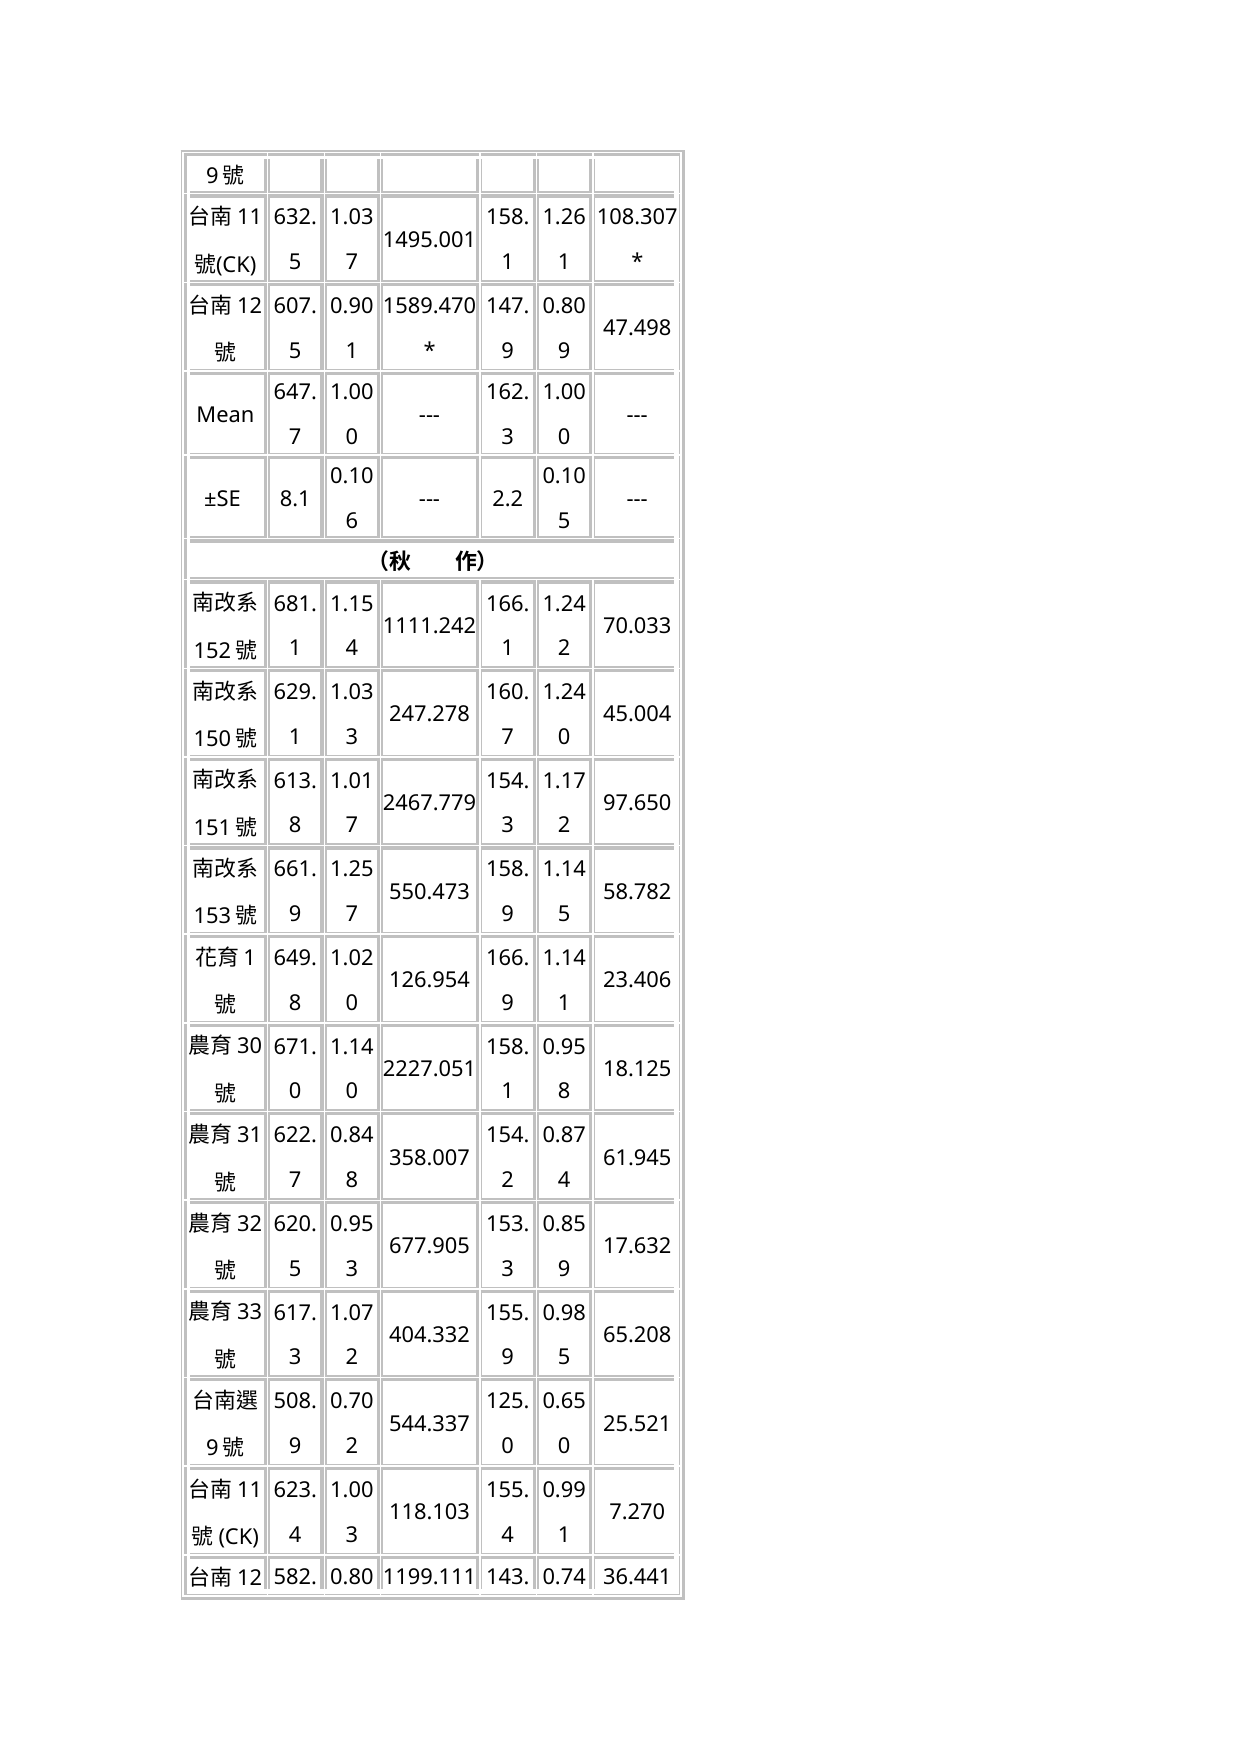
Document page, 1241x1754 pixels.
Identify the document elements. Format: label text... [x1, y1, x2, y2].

table_cell 622.7 [270, 1115, 320, 1198]
table_cell 台南選9號 [184, 1375, 267, 1464]
table_cell 247.278 [383, 672, 476, 754]
table_cell 1.154 [327, 584, 377, 666]
table_cell --- [592, 369, 682, 452]
table_cell 45.004 [592, 666, 682, 754]
table_cell 1589.470* [383, 286, 476, 368]
table_cell 25.521 [592, 1375, 682, 1464]
table_cell 台南12 [184, 1553, 267, 1594]
table_cell 南改系153號 [184, 843, 267, 932]
table_cell 153.3 [482, 1204, 533, 1286]
table_cell 0.901 [327, 286, 377, 368]
table_cell --- [383, 459, 476, 536]
table_cell 1.003 [327, 1470, 377, 1552]
table_cell 9號 [187, 156, 267, 191]
table_cell 台南12號 [184, 280, 267, 368]
table_cell 125.0 [482, 1381, 533, 1464]
table_cell 108.307* [592, 191, 682, 280]
table_cell 17.632 [592, 1198, 682, 1286]
table_cell 681.1 [270, 584, 320, 666]
table_cell --- [592, 453, 682, 536]
table_cell 582. [267, 1553, 323, 1594]
table_cell 58.782 [592, 843, 682, 932]
table_cell 2.2 [482, 459, 533, 536]
table_cell 677.905 [383, 1204, 476, 1286]
table_cell [479, 152, 536, 191]
table_cell 623.4 [270, 1470, 320, 1552]
table_cell 花育1號 [184, 932, 267, 1021]
table_cell 1.172 [539, 761, 589, 843]
table_cell 1495.001 [383, 198, 476, 280]
table_cell 550.473 [383, 850, 476, 932]
table_cell [536, 152, 592, 191]
table_cell 160.7 [482, 672, 533, 754]
table_cell 61.945 [592, 1109, 682, 1198]
table_cell 158.1 [482, 1027, 533, 1109]
table_cell 671.0 [270, 1027, 320, 1109]
table_cell 154.3 [482, 761, 533, 843]
table_cell 544.337 [383, 1381, 476, 1464]
table_cell 2467.779 [383, 761, 476, 843]
table_cell 47.498 [592, 280, 682, 368]
table_cell 154.2 [482, 1115, 533, 1198]
table_cell 0.80 [324, 1553, 380, 1594]
table_cell 1.261 [539, 198, 589, 280]
table_cell 1.037 [327, 198, 377, 280]
table_cell --- [383, 375, 476, 452]
table_cell 南改系151號 [184, 755, 267, 843]
table_cell 0.106 [327, 459, 377, 536]
table_cell 358.007 [383, 1115, 476, 1198]
table_cell 118.103 [383, 1470, 476, 1552]
table_cell 1111.242 [383, 584, 476, 666]
table_cell 70.033 [592, 577, 682, 666]
table_cell 1199.111 [380, 1553, 479, 1594]
table_cell 0.985 [539, 1293, 589, 1375]
table_cell 0.702 [327, 1381, 377, 1464]
table_cell Mean [184, 369, 267, 452]
table_cell 南改系150號 [184, 666, 267, 754]
table_cell 158.1 [482, 198, 533, 280]
table_cell 620.5 [270, 1204, 320, 1286]
table_cell 661.9 [270, 850, 320, 932]
table_cell 404.332 [383, 1293, 476, 1375]
table_cell 2227.051 [383, 1027, 476, 1109]
table_cell 農育31號 [184, 1109, 267, 1198]
table_cell 155.9 [482, 1293, 533, 1375]
table_cell 158.9 [482, 850, 533, 932]
table_cell 1.140 [327, 1027, 377, 1109]
table_cell 7.270 [592, 1464, 682, 1552]
table_cell 166.1 [482, 584, 533, 666]
table_cell 0.874 [539, 1115, 589, 1198]
table_cell 155.4 [482, 1470, 533, 1552]
table_cell 143. [479, 1553, 536, 1594]
table_cell 1.257 [327, 850, 377, 932]
table_cell 162.3 [482, 375, 533, 452]
table_cell 36.441 [592, 1553, 682, 1594]
table_cell 0.953 [327, 1204, 377, 1286]
table_cell 649.8 [270, 938, 320, 1021]
table_cell 1.020 [327, 938, 377, 1021]
table_cell 65.208 [592, 1286, 682, 1375]
table_cell 0.809 [539, 286, 589, 368]
table_cell 農育32號 [184, 1198, 267, 1286]
table_cell 1.240 [539, 672, 589, 754]
table_cell （秋 作） [184, 536, 682, 577]
table_cell [324, 152, 380, 191]
table_cell 1.017 [327, 761, 377, 843]
table_cell 0.958 [539, 1027, 589, 1109]
table_cell 農育33號 [184, 1286, 267, 1375]
table_cell 613.8 [270, 761, 320, 843]
table_cell 1.072 [327, 1293, 377, 1375]
table_cell 1.141 [539, 938, 589, 1021]
table_cell 166.9 [482, 938, 533, 1021]
table_cell 南改系152號 [184, 577, 267, 666]
table_cell 18.125 [592, 1021, 682, 1109]
table_cell 23.406 [592, 932, 682, 1021]
table_cell 607.5 [270, 286, 320, 368]
table_cell 1.033 [327, 672, 377, 754]
table_cell 台南11號(CK) [184, 191, 267, 280]
table_cell 0.74 [536, 1553, 592, 1594]
table_cell 629.1 [270, 672, 320, 754]
table_cell 617.3 [270, 1293, 320, 1375]
table_cell 0.859 [539, 1204, 589, 1286]
table_cell 647.7 [270, 375, 320, 452]
table_cell 508.9 [270, 1381, 320, 1464]
table_cell 632.5 [270, 198, 320, 280]
table_cell [592, 152, 682, 191]
table_cell [380, 152, 479, 191]
table_cell 1.242 [539, 584, 589, 666]
table_cell 126.954 [383, 938, 476, 1021]
table_cell 0.650 [539, 1381, 589, 1464]
table_cell 1.000 [539, 375, 589, 452]
table_cell 0.105 [539, 459, 589, 536]
table_cell 0.848 [327, 1115, 377, 1198]
table_cell ±SE [184, 453, 267, 536]
table_cell 147.9 [482, 286, 533, 368]
table_cell 8.1 [270, 459, 320, 536]
table_cell 0.991 [539, 1470, 589, 1552]
table_cell 97.650 [592, 755, 682, 843]
table_cell 農育30號 [184, 1021, 267, 1109]
table_cell [267, 152, 323, 191]
table_cell 台南11號 (CK) [184, 1464, 267, 1552]
table_cell 1.000 [327, 375, 377, 452]
table_cell 1.145 [539, 850, 589, 932]
